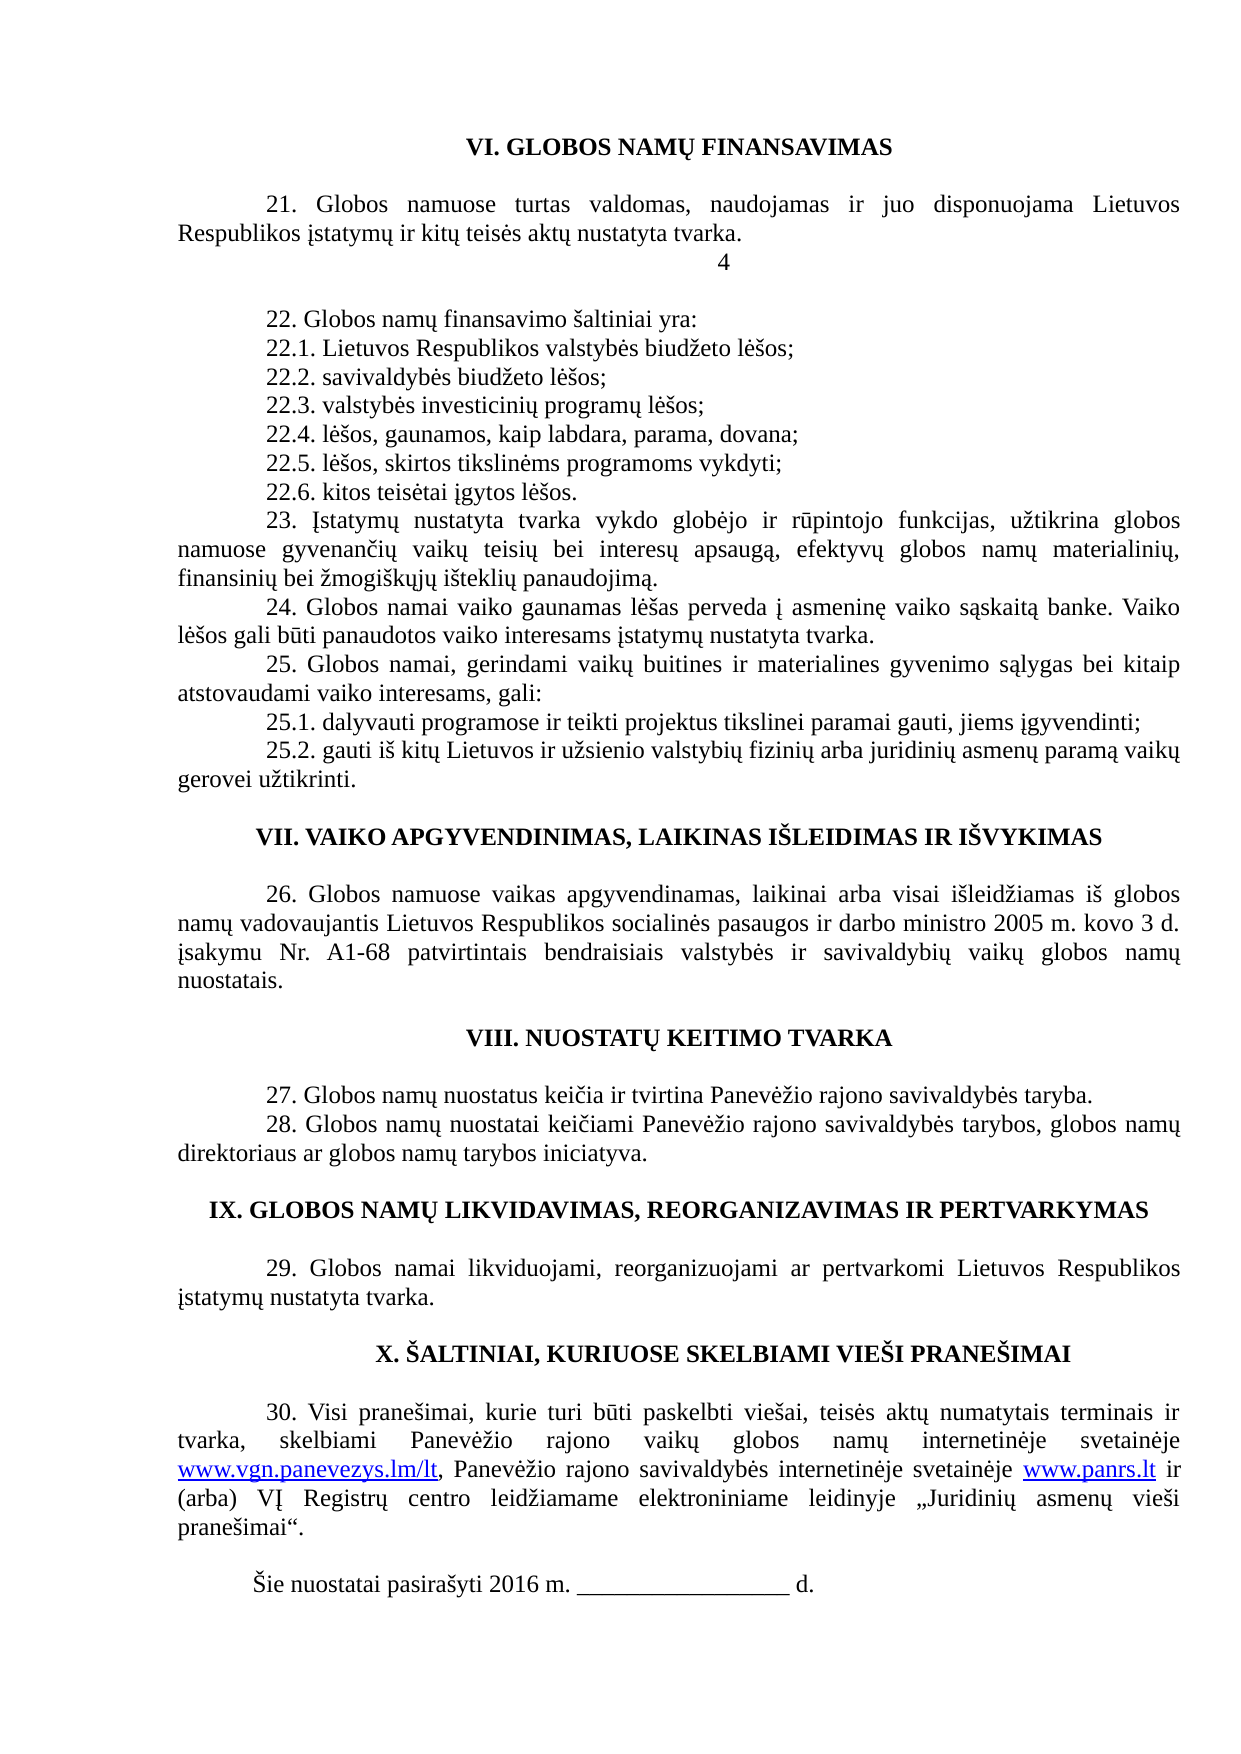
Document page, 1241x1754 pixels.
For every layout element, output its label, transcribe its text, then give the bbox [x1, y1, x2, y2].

text 29. Globos namai likviduojami, reorganizuojami ar pertvarkomi Lietuvos Respublikos įstatymų nustatyta tvarka. [177, 1253, 1181, 1311]
text IX. GLOBOS NAMŲ LIKVIDAVIMAS, REORGANIZAVIMAS IR PERTVARKYMAS [177, 1196, 1181, 1224]
text 22.5. lėšos, skirtos tikslinėms programoms vykdyti; [177, 448, 1181, 477]
text Šie nuostatai pasirašyti 2016 m. _________________ d. [177, 1569, 1181, 1598]
text 25.2. gauti iš kitų Lietuvos ir užsienio valstybių fizinių arba juridinių asmenų paramą vaikų gerovei užtikrinti. [177, 736, 1181, 793]
text 22.3. valstybės investicinių programų lėšos; [177, 391, 1181, 419]
text VII. VAIKO APGYVENDINIMAS, LAIKINAS IŠLEIDIMAS IR IŠVYKIMAS [177, 822, 1181, 851]
text 22.4. lėšos, gaunamos, kaip labdara, parama, dovana; [177, 419, 1181, 448]
text X. ŠALTINIAI, KURIUOSE SKELBIAMI VIEŠI PRANEŠIMAI [177, 1339, 1181, 1368]
text 21. Globos namuose turtas valdomas, naudojamas ir juo disponuojama Lietuvos Respublikos įstatymų ir kitų teisės aktų nustatyta tvarka. [177, 189, 1181, 247]
text 25.1. dalyvauti programose ir teikti projektus tikslinei paramai gauti, jiems įgyvendinti; [177, 707, 1181, 736]
text 23. Įstatymų nustatyta tvarka vykdo globėjo ir rūpintojo funkcijas, užtikrina globos namuose gyvenančių vaikų teisių bei interesų apsaugą, efektyvų globos namų materialinių, finansinių bei žmogiškųjų išteklių panaudojimą. [177, 506, 1181, 592]
text VIII. NUOSTATŲ KEITIMO TVARKA [177, 1023, 1181, 1052]
text 28. Globos namų nuostatai keičiami Panevėžio rajono savivaldybės tarybos, globos namų direktoriaus ar globos namų tarybos iniciatyva. [177, 1109, 1181, 1167]
text 22.1. Lietuvos Respublikos valstybės biudžeto lėšos; [177, 333, 1181, 362]
text 27. Globos namų nuostatus keičia ir tvirtina Panevėžio rajono savivaldybės taryba. [177, 1081, 1181, 1109]
text 30. Visi pranešimai, kurie turi būti paskelbti viešai, teisės aktų numatytais terminais ir tvarka, skelbiami Panevėžio rajono vaikų globos namų internetinėje svetainėje www.vgn.panevezys.lm/lt, Panevėžio rajono savivaldybės internetinėje svetainėje www.panrs.lt ir (arba) VĮ Registrų centro leidžiamame elektroniniame leidinyje „Juridinių asmenų vieši pranešimai“. [177, 1397, 1181, 1541]
text 26. Globos namuose vaikas apgyvendinamas, laikinai arba visai išleidžiamas iš globos namų vadovaujantis Lietuvos Respublikos socialinės pasaugos ir darbo ministro 2005 m. kovo 3 d. įsakymu Nr. A1-68 patvirtintais bendraisiais valstybės ir savivaldybių vaikų globos namų nuostatais. [177, 879, 1181, 994]
text 24. Globos namai vaiko gaunamas lėšas perveda į asmeninę vaiko sąskaitą banke. Vaiko lėšos gali būti panaudotos vaiko interesams įstatymų nustatyta tvarka. [177, 592, 1181, 649]
text 22. Globos namų finansavimo šaltiniai yra: [177, 304, 1181, 333]
text 4 [177, 247, 1181, 276]
text 22.2. savivaldybės biudžeto lėšos; [177, 362, 1181, 391]
text 25. Globos namai, gerindami vaikų buitines ir materialines gyvenimo sąlygas bei kitaip atstovaudami vaiko interesams, gali: [177, 649, 1181, 707]
text 22.6. kitos teisėtai įgytos lėšos. [177, 477, 1181, 506]
text VI. GLOBOS NAMŲ FINANSAVIMAS [177, 132, 1181, 161]
